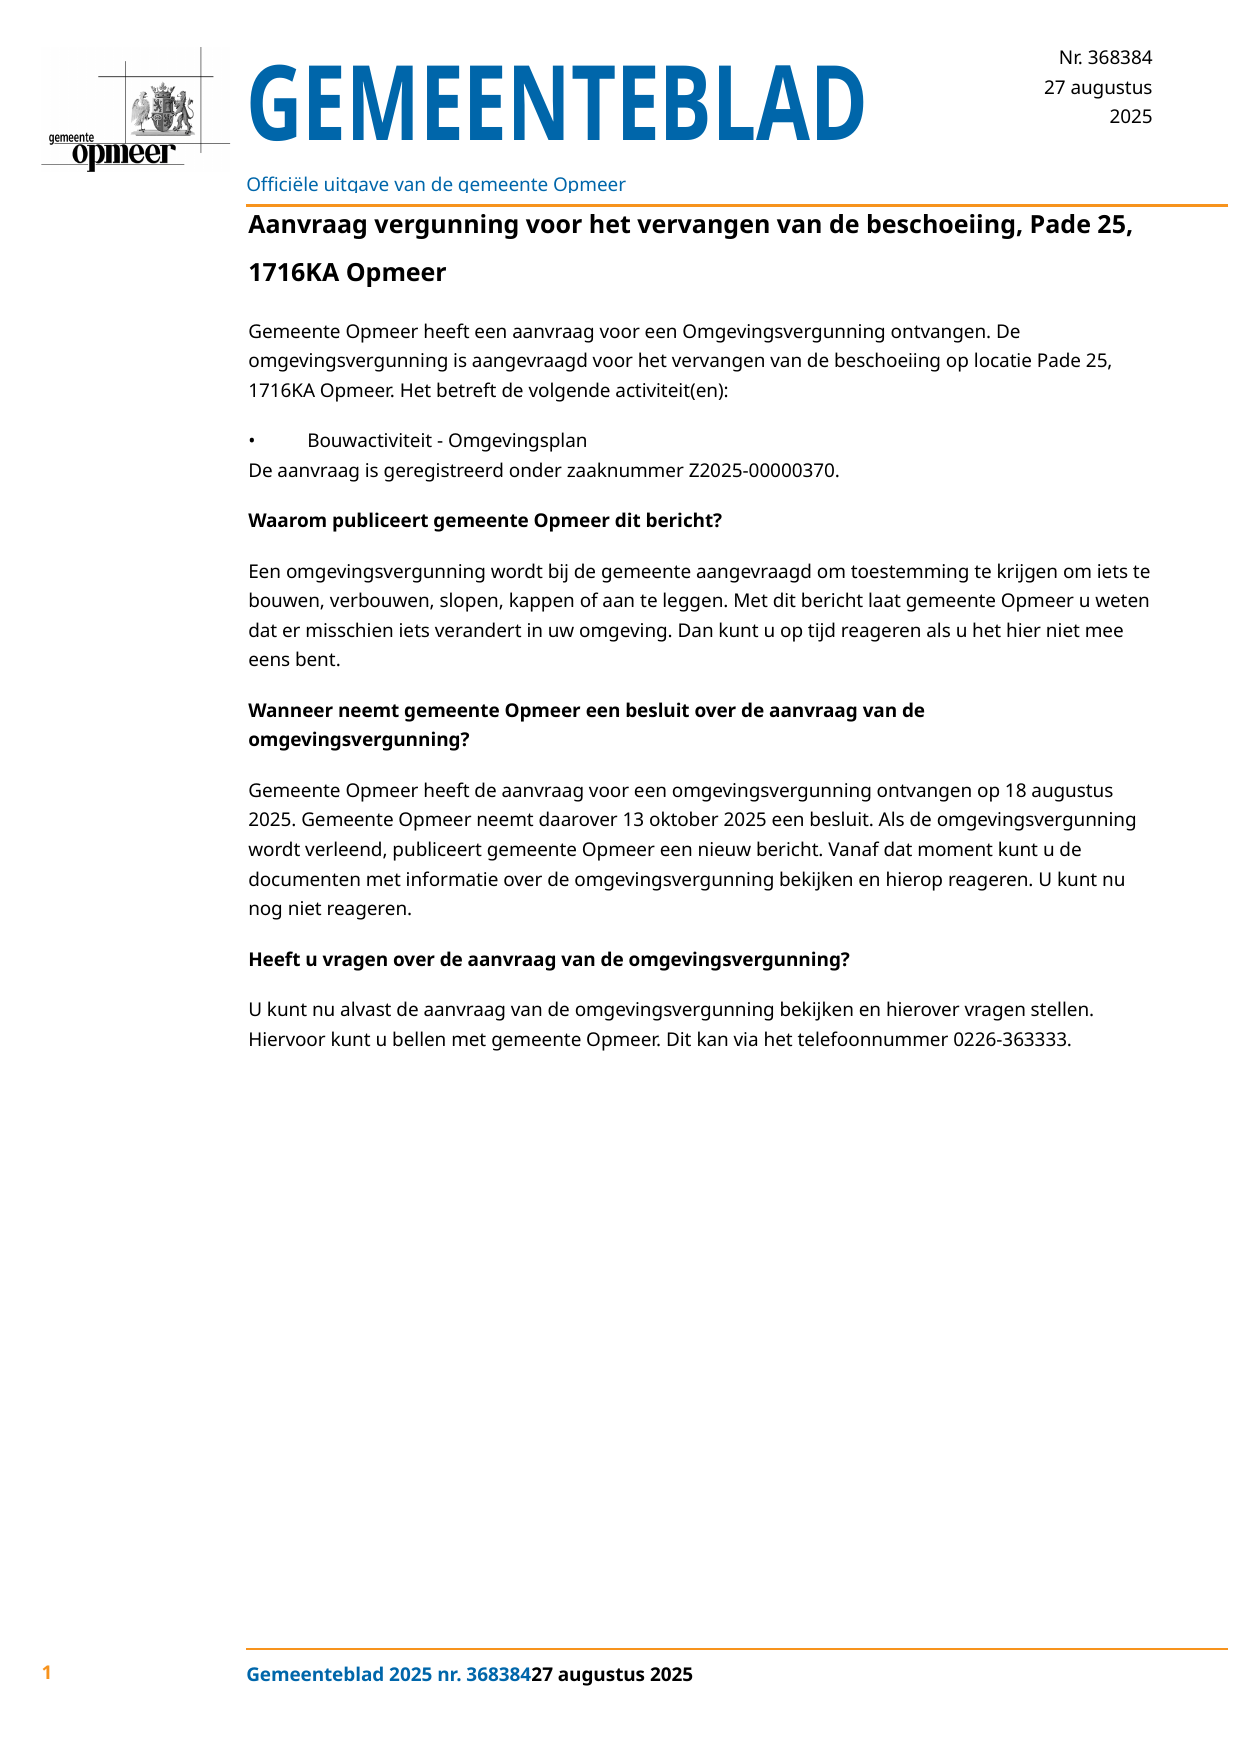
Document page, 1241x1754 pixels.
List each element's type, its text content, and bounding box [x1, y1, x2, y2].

text U kunt nu alvast de aanvraag van de omgevingsvergunning bekijken en hierover vragen stellen. Hiervoor kunt u bellen met gemeente Opmeer. Dit kan via het telefoonnummer 0226-363333. [248, 996, 1152, 1052]
text De aanvraag is geregistreerd onder zaaknummer Z2025-00000370. [248, 457, 1152, 483]
text Gemeente Opmeer heeft een aanvraag voor een Omgevingsvergunning ontvangen. De omgevingsvergunning is aangevraagd voor het vervangen van de beschoeiing op locatie Pade 25, 1716KA Opmeer. Het betreft de volgende activiteit(en): [248, 318, 1152, 403]
text Wanneer neemt gemeente Opmeer een besluit over de aanvraag van de omgevingsvergunning? [248, 697, 1152, 752]
list Bouwactiviteit - Omgevingsplan [248, 427, 1152, 453]
picture [41, 47, 231, 172]
text Gemeente Opmeer heeft de aanvraag voor een omgevingsvergunning ontvangen op 18 augustus 2025. Gemeente Opmeer neemt daarover 13 oktober 2025 een besluit. Als de omgevingsvergunning wordt verleend, publiceert gemeente Opmeer een nieuw bericht. Vanaf dat moment kunt u de documenten met informatie over de omgevingsvergunning bekijken en hierop reageren. U kunt nu nog niet reageren. [248, 777, 1152, 921]
text Aanvraag vergunning voor het vervangen van de beschoeiing, Pade 25, 1716KA Opmeer [248, 207, 1152, 288]
text Waarom publiceert gemeente Opmeer dit bericht? [248, 507, 1152, 533]
text Heeft u vragen over de aanvraag van de omgevingsvergunning? [248, 946, 1152, 972]
text Een omgevingsvergunning wordt bij de gemeente aangevraagd om toestemming te krijgen om iets te bouwen, verbouwen, slopen, kappen of aan te leggen. Met dit bericht laat gemeente Opmeer u weten dat er misschien iets verandert in uw omgeving. Dan kunt u op tijd reageren als u het hier niet mee eens bent. [248, 558, 1152, 672]
